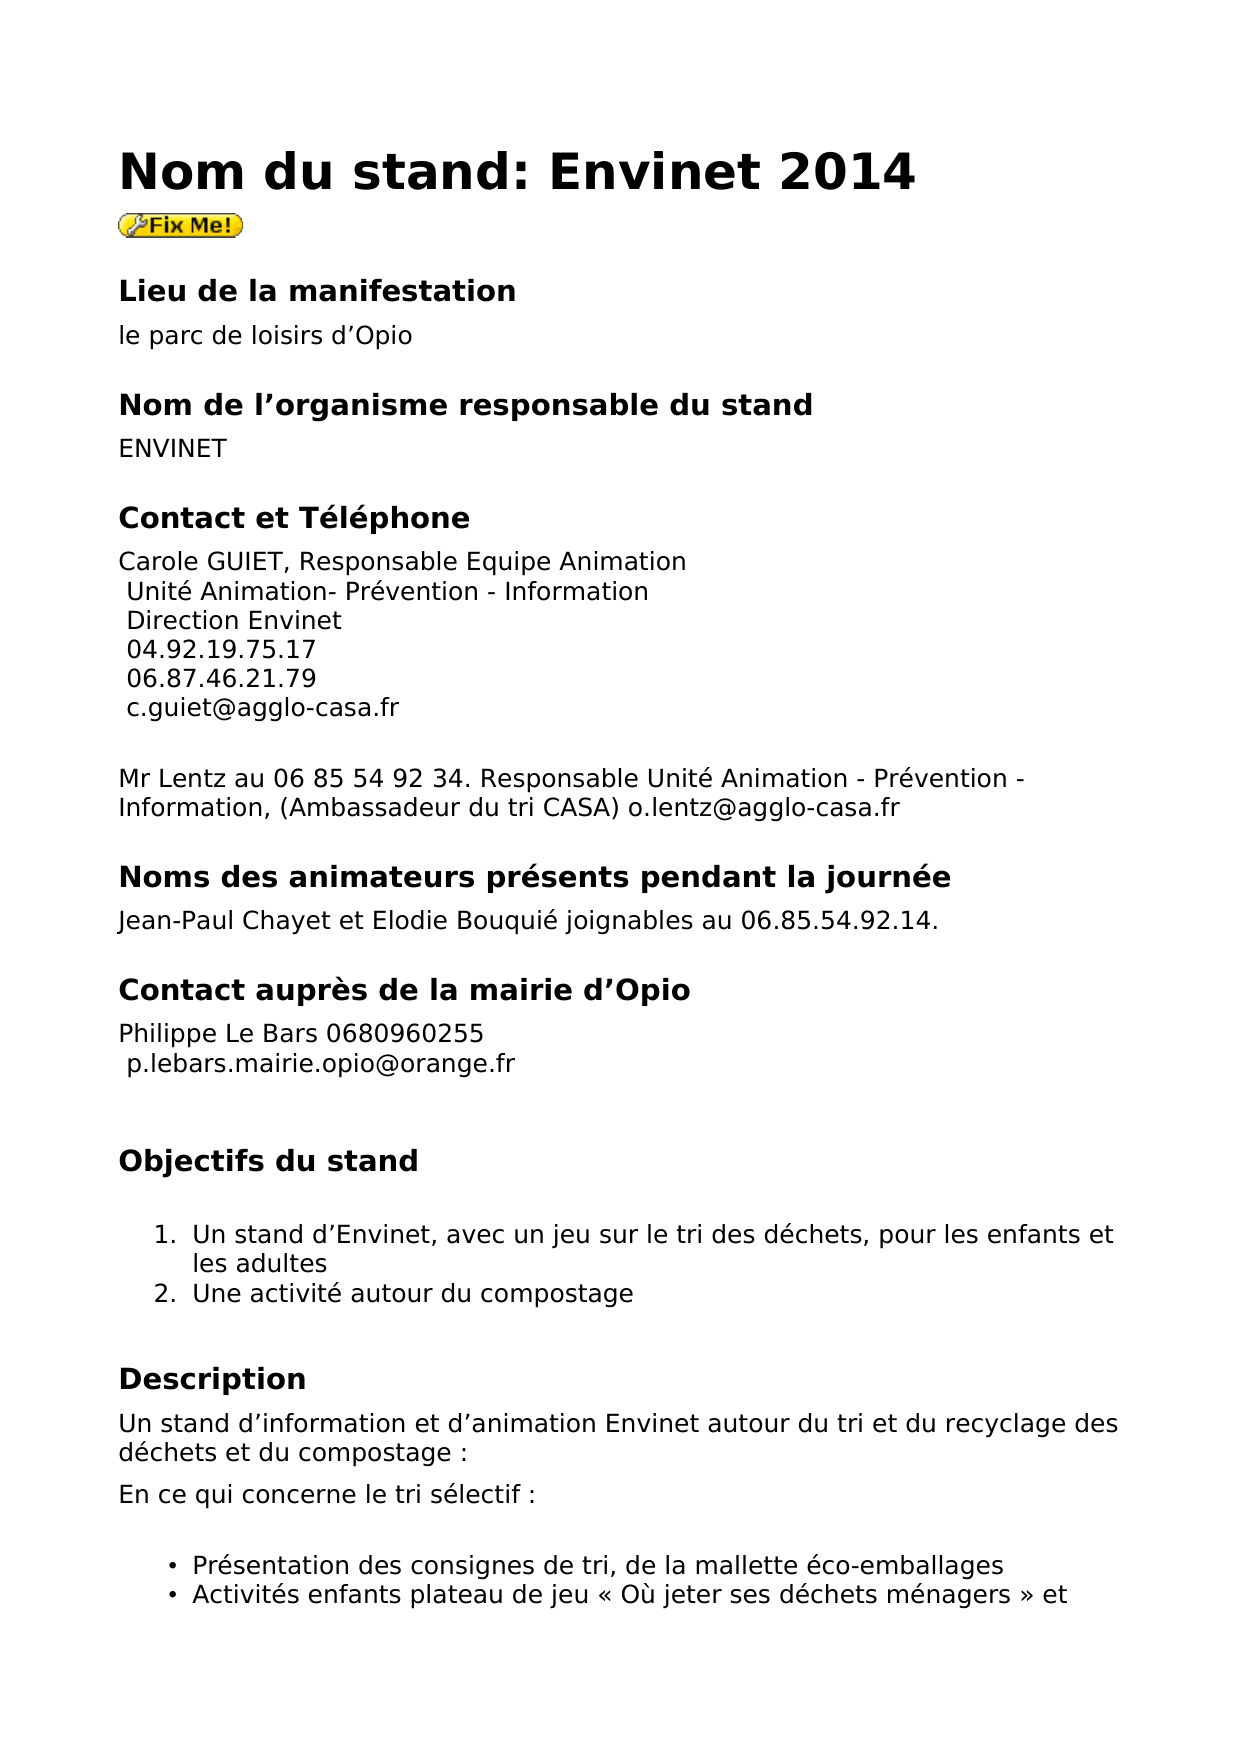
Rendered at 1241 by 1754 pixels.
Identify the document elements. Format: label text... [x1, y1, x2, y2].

text Mr Lentz au 06 85 54 92 34. Responsable Unité Animation - Prévention - Information, (Ambassadeur du tri CASA) o.lentz@agglo-casa.fr [118, 764, 1122, 822]
subtitle Noms des animateurs présents pendant la journée [118, 860, 1122, 894]
picture [118, 213, 244, 238]
subtitle Objectifs du stand [118, 1144, 1122, 1178]
list Une activité autour du compostage [177, 1279, 1122, 1308]
subtitle Description [118, 1362, 1122, 1396]
list Un stand d’Envinet, avec un jeu sur le tri des déchets, pour les enfants et les adultes [177, 1221, 1122, 1279]
subtitle Contact auprès de la mairie d’Opio [118, 973, 1122, 1007]
text En ce qui concerne le tri sélectif : [118, 1480, 1122, 1509]
text Carole GUIET, Responsable Equipe Animation Unité Animation- Prévention - Information Direction Envinet 04.92.19.75.17 06.87.46.21.79 c.guiet@agglo-casa.fr [118, 547, 1122, 752]
subtitle Nom de l’organisme responsable du stand [118, 388, 1122, 422]
list Présentation des consignes de tri, de la mallette éco-emballages [177, 1551, 1122, 1580]
text Un stand d’information et d’animation Envinet autour du tri et du recyclage des déchets et du compostage : [118, 1409, 1122, 1467]
subtitle Lieu de la manifestation [118, 275, 1122, 309]
text le parc de loisirs d’Opio [118, 321, 1122, 350]
subtitle Nom du stand: Envinet 2014 [118, 143, 1122, 201]
subtitle Contact et Téléphone [118, 501, 1122, 535]
text ENVINET [118, 434, 1122, 463]
text Jean-Paul Chayet et Elodie Bouquié joignables au 06.85.54.92.14. [118, 906, 1122, 936]
text Philippe Le Bars 0680960255 p.lebars.mairie.opio@orange.fr [118, 1019, 1122, 1107]
list Activités enfants plateau de jeu « Où jeter ses déchets ménagers » et [177, 1580, 1122, 1609]
